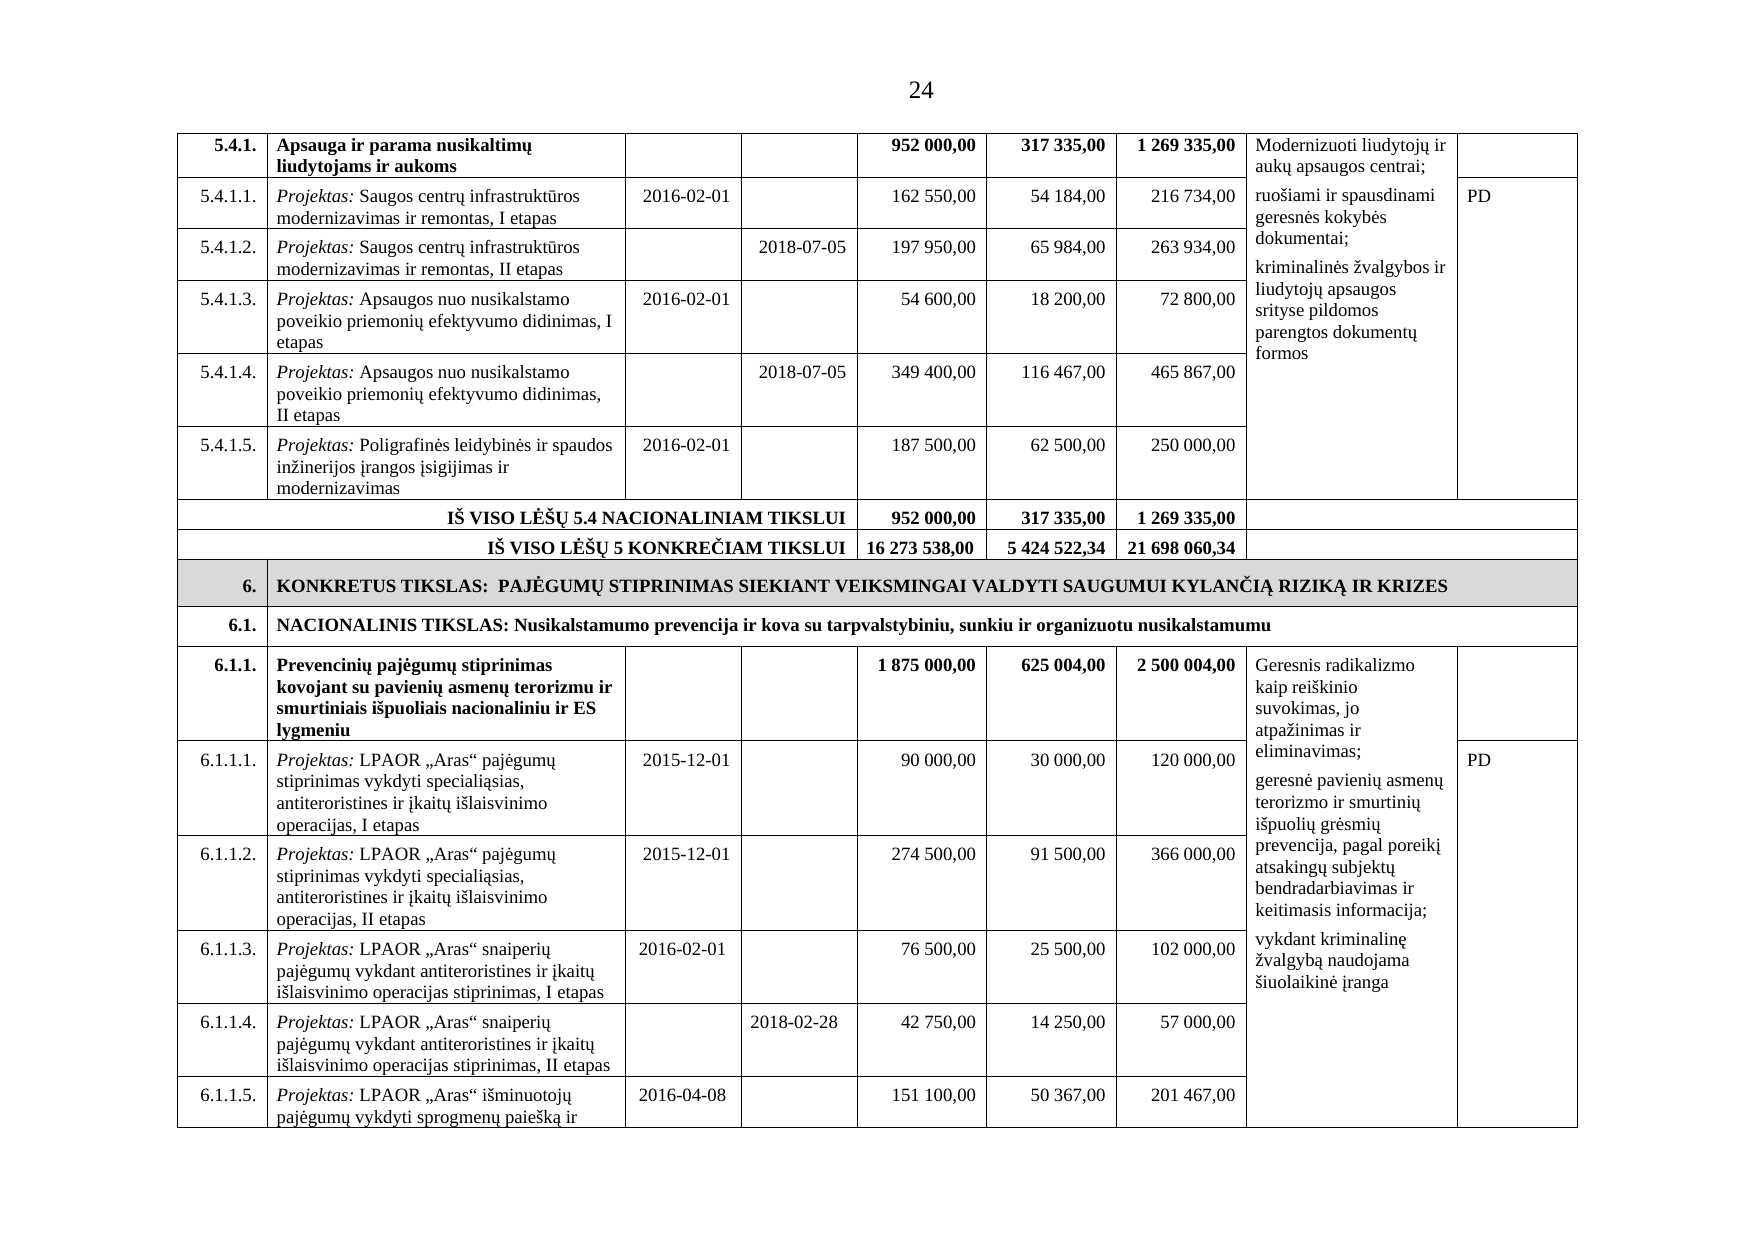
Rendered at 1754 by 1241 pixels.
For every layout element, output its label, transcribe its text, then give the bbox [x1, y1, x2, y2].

table_cell 25 500,00 [987, 931, 1116, 1003]
table_cell 90 000,00 [858, 741, 986, 835]
table_cell [742, 281, 857, 353]
table_cell [742, 178, 857, 228]
table_cell 14 250,00 [987, 1004, 1116, 1076]
table_cell Modernizuoti liudytojų ir aukų apsaugos centrai; ruošiami ir spausdinami geresnės kokybės dokumentai; kriminalinės žvalgybos ir liudytojų apsaugos srityse pildomos parengtos dokumentų formos [1247, 134, 1457, 499]
table_cell 5.4.1.1. [178, 178, 267, 228]
table_cell [742, 741, 857, 835]
table_cell Projektas: Saugos centrų infrastruktūros modernizavimas ir remontas, I etapas [268, 178, 625, 228]
table_cell 5.4.1.5. [178, 427, 267, 499]
table_cell 216 734,00 [1117, 178, 1246, 228]
table_cell 366 000,00 [1117, 836, 1246, 929]
table_cell Projektas: Apsaugos nuo nusikalstamo poveikio priemonių efektyvumo didinimas, II etapas [268, 354, 625, 426]
table_cell 50 367,00 [987, 1077, 1116, 1127]
table_cell 21 698 060,34 [1117, 530, 1246, 558]
table_cell 62 500,00 [987, 427, 1116, 499]
table_cell Projektas: LPAOR „Aras“ snaiperių pajėgumų vykdant antiteroristines ir įkaitų išlaisvinimo operacijas stiprinimas, II etapas [268, 1004, 625, 1076]
table_cell 187 500,00 [858, 427, 986, 499]
table_cell 5.4.1.3. [178, 281, 267, 353]
table_cell Projektas: Poligrafinės leidybinės ir spaudos inžinerijos įrangos įsigijimas ir modernizavimas [268, 427, 625, 499]
table_cell PD [1458, 178, 1577, 499]
table_cell Apsauga ir parama nusikaltimų liudytojams ir aukoms [268, 134, 625, 177]
table_cell 76 500,00 [858, 931, 986, 1003]
table_cell 65 984,00 [987, 229, 1116, 279]
table_cell 6.1.1. [178, 647, 267, 740]
table_cell 952 000,00 [858, 500, 986, 528]
table_cell 57 000,00 [1117, 1004, 1246, 1076]
table_cell [742, 931, 857, 1003]
table_cell 1 875 000,00 [858, 647, 986, 740]
table_cell 6. [178, 560, 267, 606]
table_cell 42 750,00 [858, 1004, 986, 1076]
table_cell 2016-02-01 [626, 178, 741, 228]
table_cell 2016-02-01 [626, 427, 741, 499]
table_cell [626, 354, 741, 426]
table_cell 18 200,00 [987, 281, 1116, 353]
table_cell 2015-12-01 [626, 741, 741, 835]
table_cell [626, 229, 741, 279]
table_cell 465 867,00 [1117, 354, 1246, 426]
table_cell 6.1.1.3. [178, 931, 267, 1003]
table_cell 2015-12-01 [626, 836, 741, 929]
table_cell Prevencinių pajėgumų stiprinimas kovojant su pavienių asmenų terorizmu ir smurtiniais išpuoliais nacionaliniu ir ES lygmeniu [268, 647, 625, 740]
table_cell [742, 134, 857, 177]
table_cell 162 550,00 [858, 178, 986, 228]
table_cell 5.4.1. [178, 134, 267, 177]
table_cell Geresnis radikalizmo kaip reiškinio suvokimas, jo atpažinimas ir eliminavimas; geresnė pavienių asmenų terorizmo ir smurtinių išpuolių grėsmių prevencija, pagal poreikį atsakingų subjektų bendradarbiavimas ir keitimasis informacija; vykdant kriminalinę žvalgybą naudojama šiuolaikinė įranga [1247, 647, 1457, 1127]
table_cell 72 800,00 [1117, 281, 1246, 353]
table_cell Projektas: LPAOR „Aras“ pajėgumų stiprinimas vykdyti specialiąsias, antiteroristines ir įkaitų išlaisvinimo operacijas, II etapas [268, 836, 625, 929]
table_cell 120 000,00 [1117, 741, 1246, 835]
table_cell 625 004,00 [987, 647, 1116, 740]
table_cell 16 273 538,00 [858, 530, 986, 558]
table_cell 197 950,00 [858, 229, 986, 279]
table_cell 102 000,00 [1117, 931, 1246, 1003]
table_cell [1458, 134, 1577, 177]
table_cell [626, 1004, 741, 1076]
table_cell 5.4.1.2. [178, 229, 267, 279]
table_cell KONKRETUS TIKSLAS: PAJĖGUMŲ STIPRINIMAS SIEKIANT VEIKSMINGAI VALDYTI SAUGUMUI KYLANČIĄ RIZIKĄ IR KRIZES [268, 560, 1577, 606]
table_cell 30 000,00 [987, 741, 1116, 835]
table_cell 317 335,00 [987, 134, 1116, 177]
table_cell 151 100,00 [858, 1077, 986, 1127]
table_cell [742, 836, 857, 929]
table_cell 54 184,00 [987, 178, 1116, 228]
table_cell 54 600,00 [858, 281, 986, 353]
table_cell 6.1. [178, 607, 267, 646]
table_cell 263 934,00 [1117, 229, 1246, 279]
table_cell [1458, 647, 1577, 740]
table_cell Projektas: LPAOR „Aras“ išminuotojų pajėgumų vykdyti sprogmenų paiešką ir [268, 1077, 625, 1127]
table_cell 2016-02-01 [626, 931, 741, 1003]
table_cell IŠ VISO LĖŠŲ 5.4 NACIONALINIAM TIKSLUI [178, 500, 857, 528]
table_cell 250 000,00 [1117, 427, 1246, 499]
table_cell 6.1.1.4. [178, 1004, 267, 1076]
table_cell 91 500,00 [987, 836, 1116, 929]
table_cell 2016-04-08 [626, 1077, 741, 1127]
table_cell Projektas: Apsaugos nuo nusikalstamo poveikio priemonių efektyvumo didinimas, I etapas [268, 281, 625, 353]
table_cell 2018-07-05 [742, 229, 857, 279]
table_cell [742, 427, 857, 499]
table_cell [1247, 500, 1577, 528]
table_cell 274 500,00 [858, 836, 986, 929]
table_cell [742, 1077, 857, 1127]
table_cell 2 500 004,00 [1117, 647, 1246, 740]
table_cell [626, 647, 741, 740]
table_cell 2018-07-05 [742, 354, 857, 426]
table_cell 116 467,00 [987, 354, 1116, 426]
table_cell Projektas: Saugos centrų infrastruktūros modernizavimas ir remontas, II etapas [268, 229, 625, 279]
table_cell 5.4.1.4. [178, 354, 267, 426]
table_cell 6.1.1.1. [178, 741, 267, 835]
table_cell 201 467,00 [1117, 1077, 1246, 1127]
table_cell 6.1.1.5. [178, 1077, 267, 1127]
table_cell 2016-02-01 [626, 281, 741, 353]
table_cell 349 400,00 [858, 354, 986, 426]
table_cell 317 335,00 [987, 500, 1116, 528]
table_cell Projektas: LPAOR „Aras“ snaiperių pajėgumų vykdant antiteroristines ir įkaitų išlaisvinimo operacijas stiprinimas, I etapas [268, 931, 625, 1003]
table_cell [1247, 530, 1577, 558]
table_cell 952 000,00 [858, 134, 986, 177]
table_cell IŠ VISO LĖŠŲ 5 KONKREČIAM TIKSLUI [178, 530, 857, 558]
table_cell PD [1458, 741, 1577, 1127]
table_cell 1 269 335,00 [1117, 134, 1246, 177]
table_cell NACIONALINIS TIKSLAS: Nusikalstamumo prevencija ir kova su tarpvalstybiniu, sunkiu ir organizuotu nusikalstamumu [268, 607, 1577, 646]
table_cell 1 269 335,00 [1117, 500, 1246, 528]
table_cell Projektas: LPAOR „Aras“ pajėgumų stiprinimas vykdyti specialiąsias, antiteroristines ir įkaitų išlaisvinimo operacijas, I etapas [268, 741, 625, 835]
table_cell [626, 134, 741, 177]
table_cell 2018-02-28 [742, 1004, 857, 1076]
table_cell 5 424 522,34 [987, 530, 1116, 558]
table_cell [742, 647, 857, 740]
table_cell 6.1.1.2. [178, 836, 267, 929]
